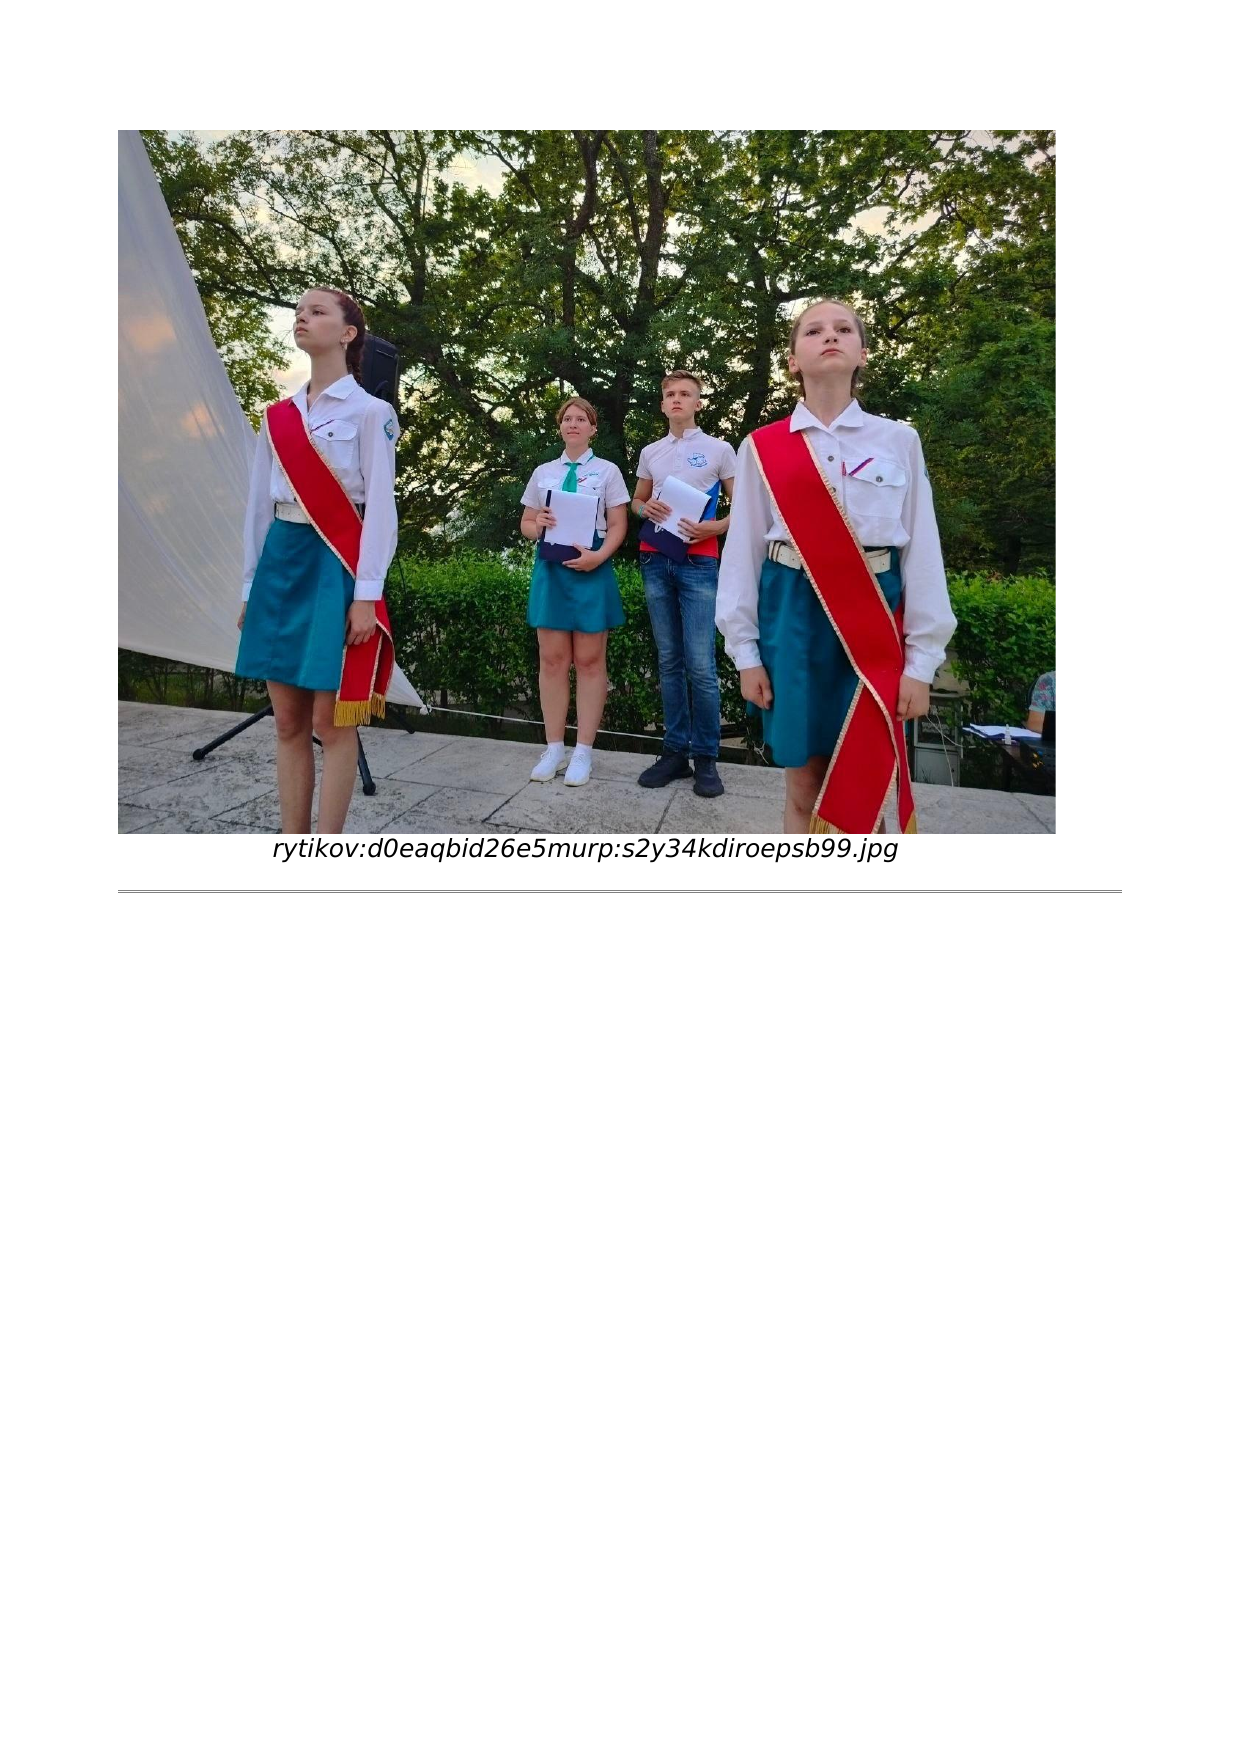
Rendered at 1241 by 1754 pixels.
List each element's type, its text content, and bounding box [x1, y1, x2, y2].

text rytikov:d0eaqbid26e5murp:s2y34kdiroepsb99.jpg [118, 834, 1056, 863]
picture [118, 130, 1056, 834]
